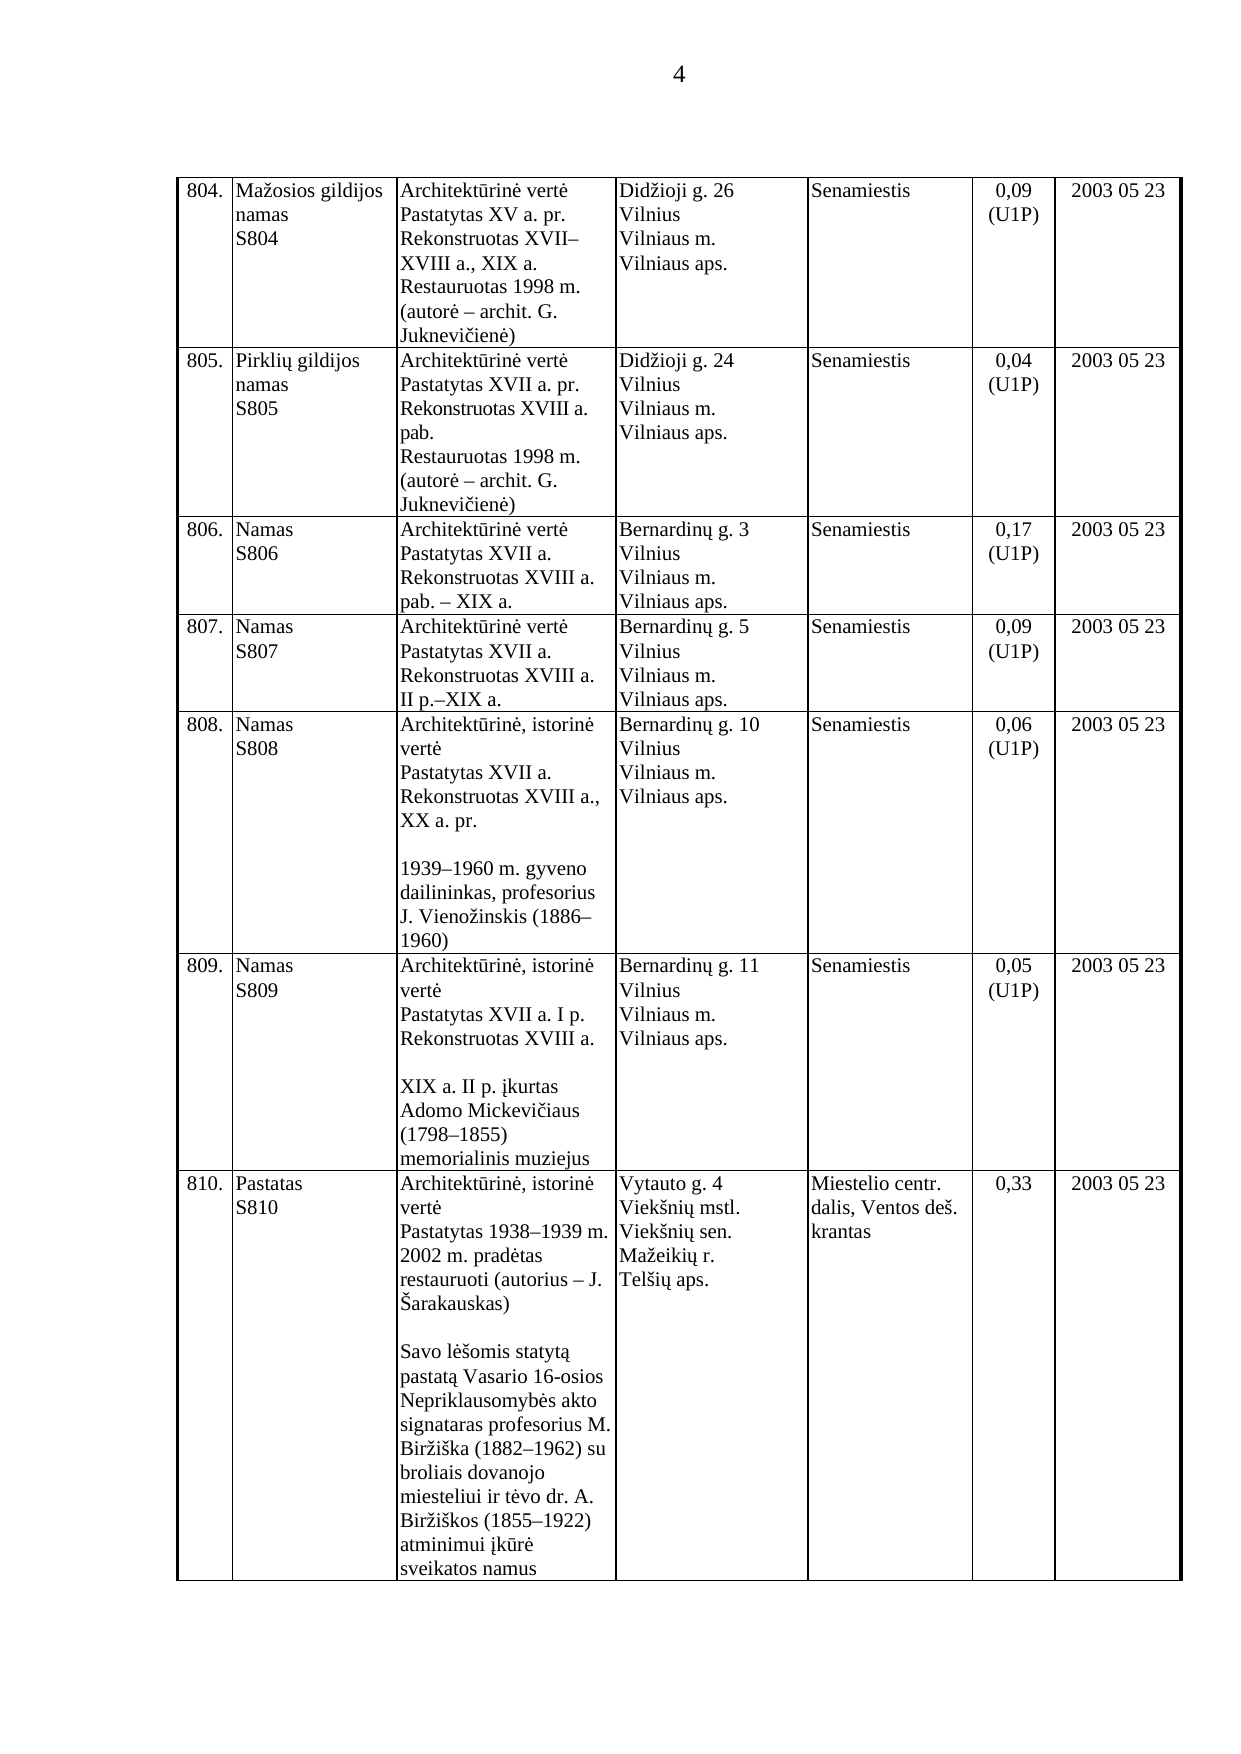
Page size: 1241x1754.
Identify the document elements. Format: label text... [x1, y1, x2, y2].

table_cell Vytauto g. 4 Viekšnių mstl. Viekšnių sen. Mažeikių r. Telšių aps. [617, 1171, 807, 1580]
table_cell 2003 05 23 [1056, 712, 1179, 952]
table_cell 0,06 (U1P) [973, 712, 1054, 952]
table_cell 0,04 (U1P) [973, 348, 1054, 516]
table_cell 0,09 (U1P) [973, 615, 1054, 711]
table_cell Namas S808 [233, 712, 396, 952]
table_cell 806. [179, 517, 232, 613]
table_cell Didžioji g. 24 Vilnius Vilniaus m. Vilniaus aps. [617, 348, 807, 516]
table_cell Bernardinų g. 11 Vilnius Vilniaus m. Vilniaus aps. [617, 954, 807, 1170]
table_cell 2003 05 23 [1056, 517, 1179, 613]
table_cell Architektūrinė vertė Pastatytas XV a. pr. Rekonstruotas XVII–XVIII a., XIX a. Restauruotas 1998 m. (autorė – archit. G. Juknevičienė) [398, 178, 615, 347]
table_cell Senamiestis [809, 517, 972, 613]
table_cell Senamiestis [809, 178, 972, 347]
table_cell Architektūrinė, istorinė vertė Pastatytas XVII a. I p. Rekonstruotas XVIII a. XIX a. II p. įkurtas Adomo Mickevičiaus (1798–1855) memorialinis muziejus [398, 954, 615, 1170]
table_cell 0,17 (U1P) [973, 517, 1054, 613]
table_cell Senamiestis [809, 348, 972, 516]
table_cell Didžioji g. 26 Vilnius Vilniaus m. Vilniaus aps. [617, 178, 807, 347]
table_cell Architektūrinė vertė Pastatytas XVII a. pr. Rekonstruotas XVIII a. pab. Restauruotas 1998 m. (autorė – archit. G. Juknevičienė) [398, 348, 615, 516]
table_cell 0,05 (U1P) [973, 954, 1054, 1170]
table_cell 0,33 [973, 1171, 1054, 1580]
table_cell Pirklių gildijos namas S805 [233, 348, 396, 516]
table_cell 2003 05 23 [1056, 178, 1179, 347]
table_cell Architektūrinė, istorinė vertė Pastatytas XVII a. Rekonstruotas XVIII a., XX a. pr. 1939–1960 m. gyveno dailininkas, profesorius J. Vienožinskis (1886–1960) [398, 712, 615, 952]
table_cell Miestelio centr. dalis, Ventos deš. krantas [809, 1171, 972, 1580]
table_cell 810. [179, 1171, 232, 1580]
table_cell 805. [179, 348, 232, 516]
table_cell 809. [179, 954, 232, 1170]
table_cell 2003 05 23 [1056, 1171, 1179, 1580]
table_cell Bernardinų g. 5 Vilnius Vilniaus m. Vilniaus aps. [617, 615, 807, 711]
table_cell Senamiestis [809, 712, 972, 952]
table_cell 0,09 (U1P) [973, 178, 1054, 347]
table_cell 2003 05 23 [1056, 348, 1179, 516]
table_cell Bernardinų g. 10 Vilnius Vilniaus m. Vilniaus aps. [617, 712, 807, 952]
table_cell Senamiestis [809, 954, 972, 1170]
table_cell Architektūrinė vertė Pastatytas XVII a. Rekonstruotas XVIII a. II p.–XIX a. [398, 615, 615, 711]
table_cell 2003 05 23 [1056, 954, 1179, 1170]
table_cell Namas S807 [233, 615, 396, 711]
table_cell Namas S809 [233, 954, 396, 1170]
table_cell 2003 05 23 [1056, 615, 1179, 711]
table_cell 804. [179, 178, 232, 347]
table_cell Namas S806 [233, 517, 396, 613]
table_cell 808. [179, 712, 232, 952]
table_cell Pastatas S810 [233, 1171, 396, 1580]
table_cell 807. [179, 615, 232, 711]
table_cell Architektūrinė vertė Pastatytas XVII a. Rekonstruotas XVIII a. pab. – XIX a. [398, 517, 615, 613]
table_cell Senamiestis [809, 615, 972, 711]
table_cell Bernardinų g. 3 Vilnius Vilniaus m. Vilniaus aps. [617, 517, 807, 613]
table_cell Architektūrinė, istorinė vertė Pastatytas 1938–1939 m. 2002 m. pradėtas restauruoti (autorius – J. Šarakauskas) Savo lėšomis statytą pastatą Vasario 16-osios Nepriklausomybės akto signataras profesorius M. Biržiška (1882–1962) su broliais dovanojo miesteliui ir tėvo dr. A. Biržiškos (1855–1922) atminimui įkūrė sveikatos namus [398, 1171, 615, 1580]
table_cell Mažosios gildijos namas S804 [233, 178, 396, 347]
